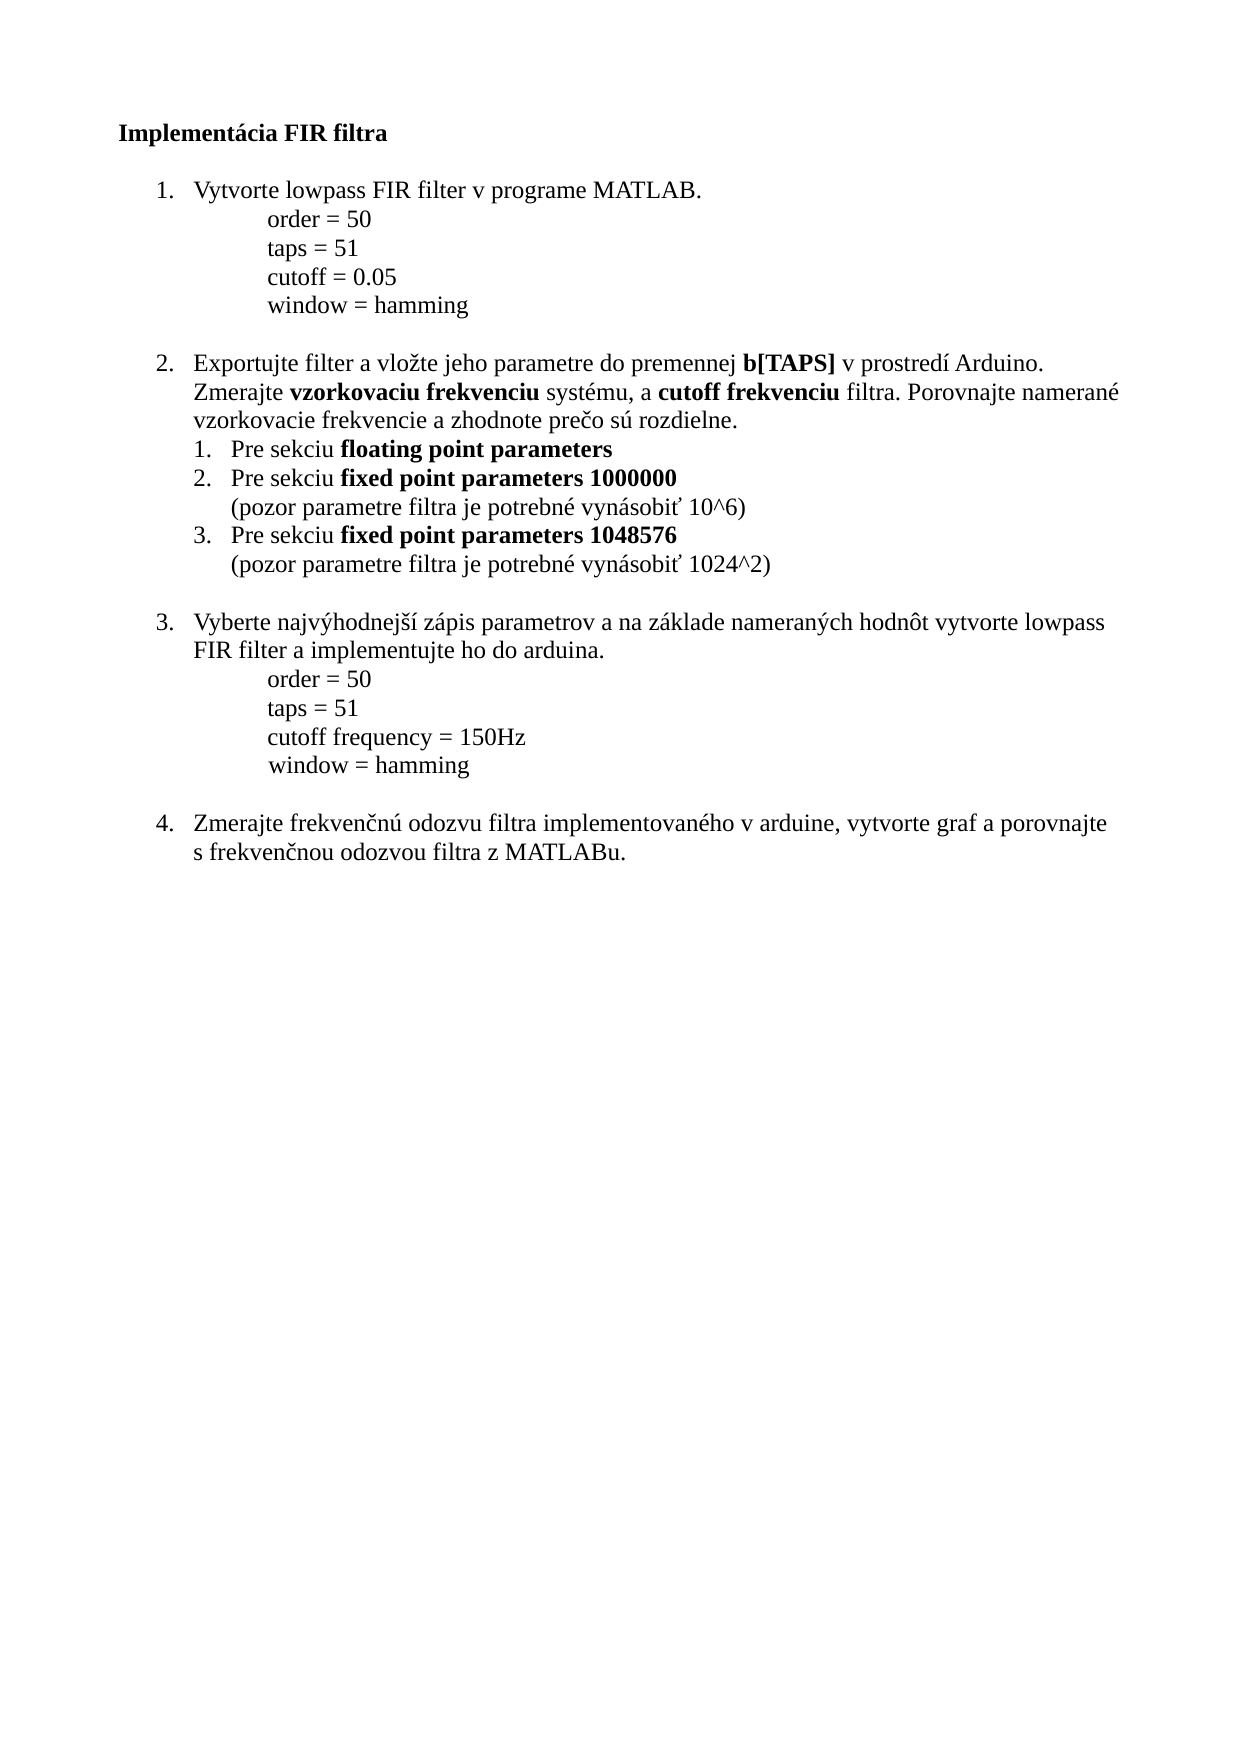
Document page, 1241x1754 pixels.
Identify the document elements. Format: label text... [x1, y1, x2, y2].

list Vytvorte lowpass FIR filter v programe MATLAB. [156, 176, 1122, 204]
list cutoff = 0.05 [156, 262, 1122, 291]
list window = hamming [156, 291, 1122, 319]
list Pre sekciu floating point parameters [193, 434, 1122, 463]
list Zmerajte frekvenčnú odozvu filtra implementovaného v arduine, vytvorte graf a porovnajte s frekvenčnou odozvou filtra z MATLABu. [156, 808, 1122, 866]
list Pre sekciu fixed point parameters 1048576 [193, 521, 1122, 549]
list Pre sekciu fixed point parameters 1000000 [193, 463, 1122, 492]
list order = 50 [156, 204, 1122, 233]
list cutoff frequency = 150Hz [156, 722, 1122, 751]
list taps = 51 [156, 233, 1122, 262]
list window = hamming [231, 751, 1122, 779]
list Vyberte najvýhodnejší zápis parametrov a na základe nameraných hodnôt vytvorte lowpass FIR filter a implementujte ho do arduina. [156, 607, 1122, 664]
list Exportujte filter a vložte jeho parametre do premennej b[TAPS] v prostredí Arduino. Zmerajte vzorkovaciu frekvenciu systému, a cutoff frekvenciu filtra. Porovnajte namerané vzorkovacie frekvencie a zhodnote prečo sú rozdielne. [156, 348, 1122, 434]
list order = 50 [156, 664, 1122, 693]
text Implementácia FIR filtra [118, 118, 1122, 147]
list taps = 51 [156, 693, 1122, 722]
list (pozor parametre filtra je potrebné vynásobiť 10^6) [193, 492, 1122, 521]
list (pozor parametre filtra je potrebné vynásobiť 1024^2) [193, 549, 1122, 578]
